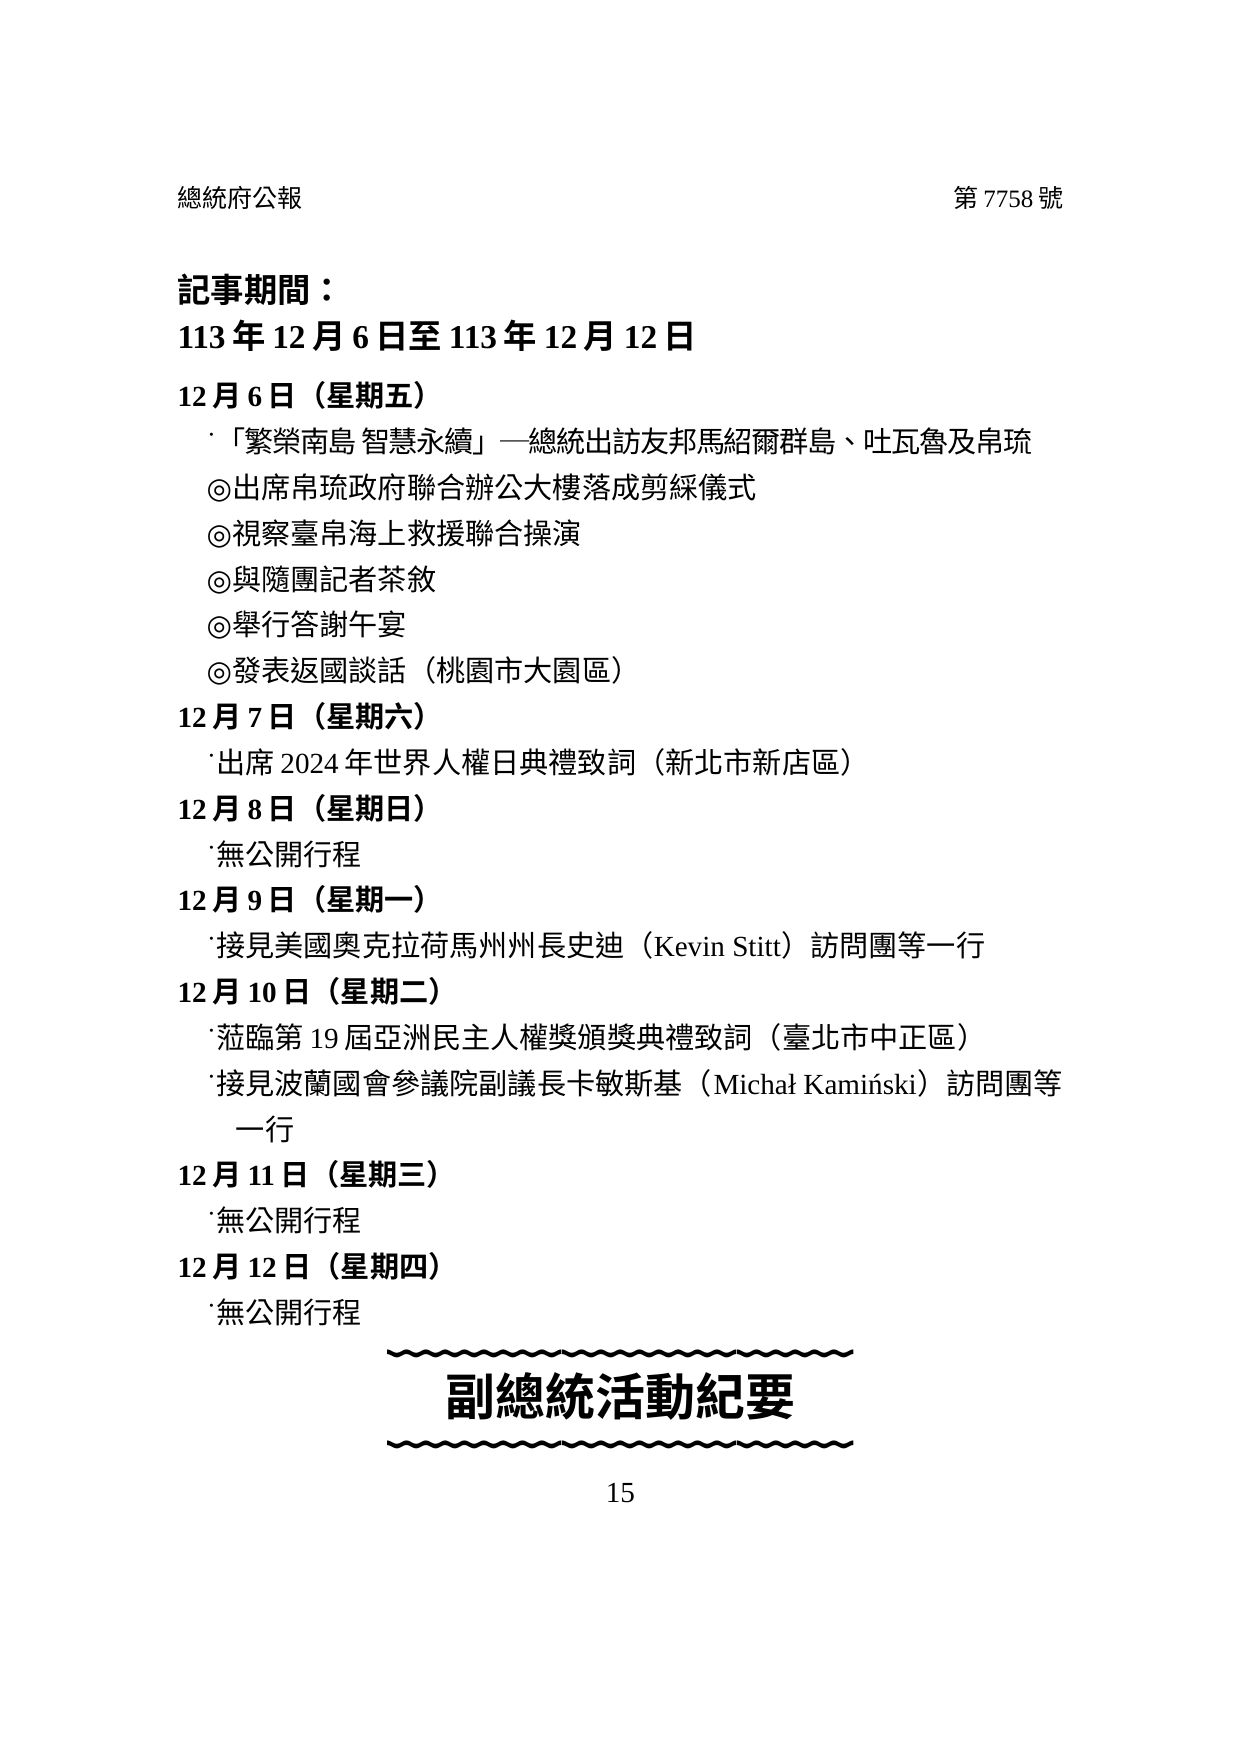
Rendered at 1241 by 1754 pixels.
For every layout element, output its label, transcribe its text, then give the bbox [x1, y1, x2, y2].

text 12月9日（星期一） [177, 874, 1063, 920]
text ˙接見波蘭國會參議院副議長卡敏斯基（Michał Kamiński）訪問團等一行 [206, 1057, 1063, 1149]
text 副總統活動紀要 [177, 1357, 1063, 1430]
text 12月7日（星期六） [177, 691, 1063, 737]
text 12月6日（星期五） [177, 370, 1063, 416]
text ◎與隨團記者茶敘 [206, 553, 1063, 599]
text 記事期間： [177, 266, 1063, 312]
text ˙「繁榮南島 智慧永續」─總統出訪友邦馬紹爾群島、吐瓦魯及帛琉 [206, 416, 1063, 462]
text 113年12月6日至113年12月12日 [177, 312, 1063, 357]
text ◎舉行答謝午宴 [206, 599, 1063, 645]
text 12月11日（星期三） [177, 1149, 1063, 1195]
text 12月12日（星期四） [177, 1241, 1063, 1287]
text ˙接見美國奧克拉荷馬州州長史迪（Kevin Stitt）訪問團等一行 [206, 920, 1063, 966]
text 12月8日（星期日） [177, 782, 1063, 828]
text 12月10日（星期二） [177, 966, 1063, 1012]
text ◎發表返國談話（桃園市大園區） [206, 645, 1063, 691]
text ˙蒞臨第19屆亞洲民主人權獎頒獎典禮致詞（臺北市中正區） [206, 1012, 1063, 1057]
text ˙無公開行程 [206, 1287, 1063, 1332]
text ˙無公開行程 [206, 1195, 1063, 1241]
text ﹏﹏﹏﹏﹏﹏﹏﹏ [177, 1430, 1063, 1447]
text ˙無公開行程 [206, 828, 1063, 874]
text ﹏﹏﹏﹏﹏﹏﹏﹏ [177, 1332, 1063, 1357]
text ◎出席帛琉政府聯合辦公大樓落成剪綵儀式 [206, 462, 1063, 507]
text ˙出席2024年世界人權日典禮致詞（新北市新店區） [206, 737, 1063, 782]
text ◎視察臺帛海上救援聯合操演 [206, 507, 1063, 553]
